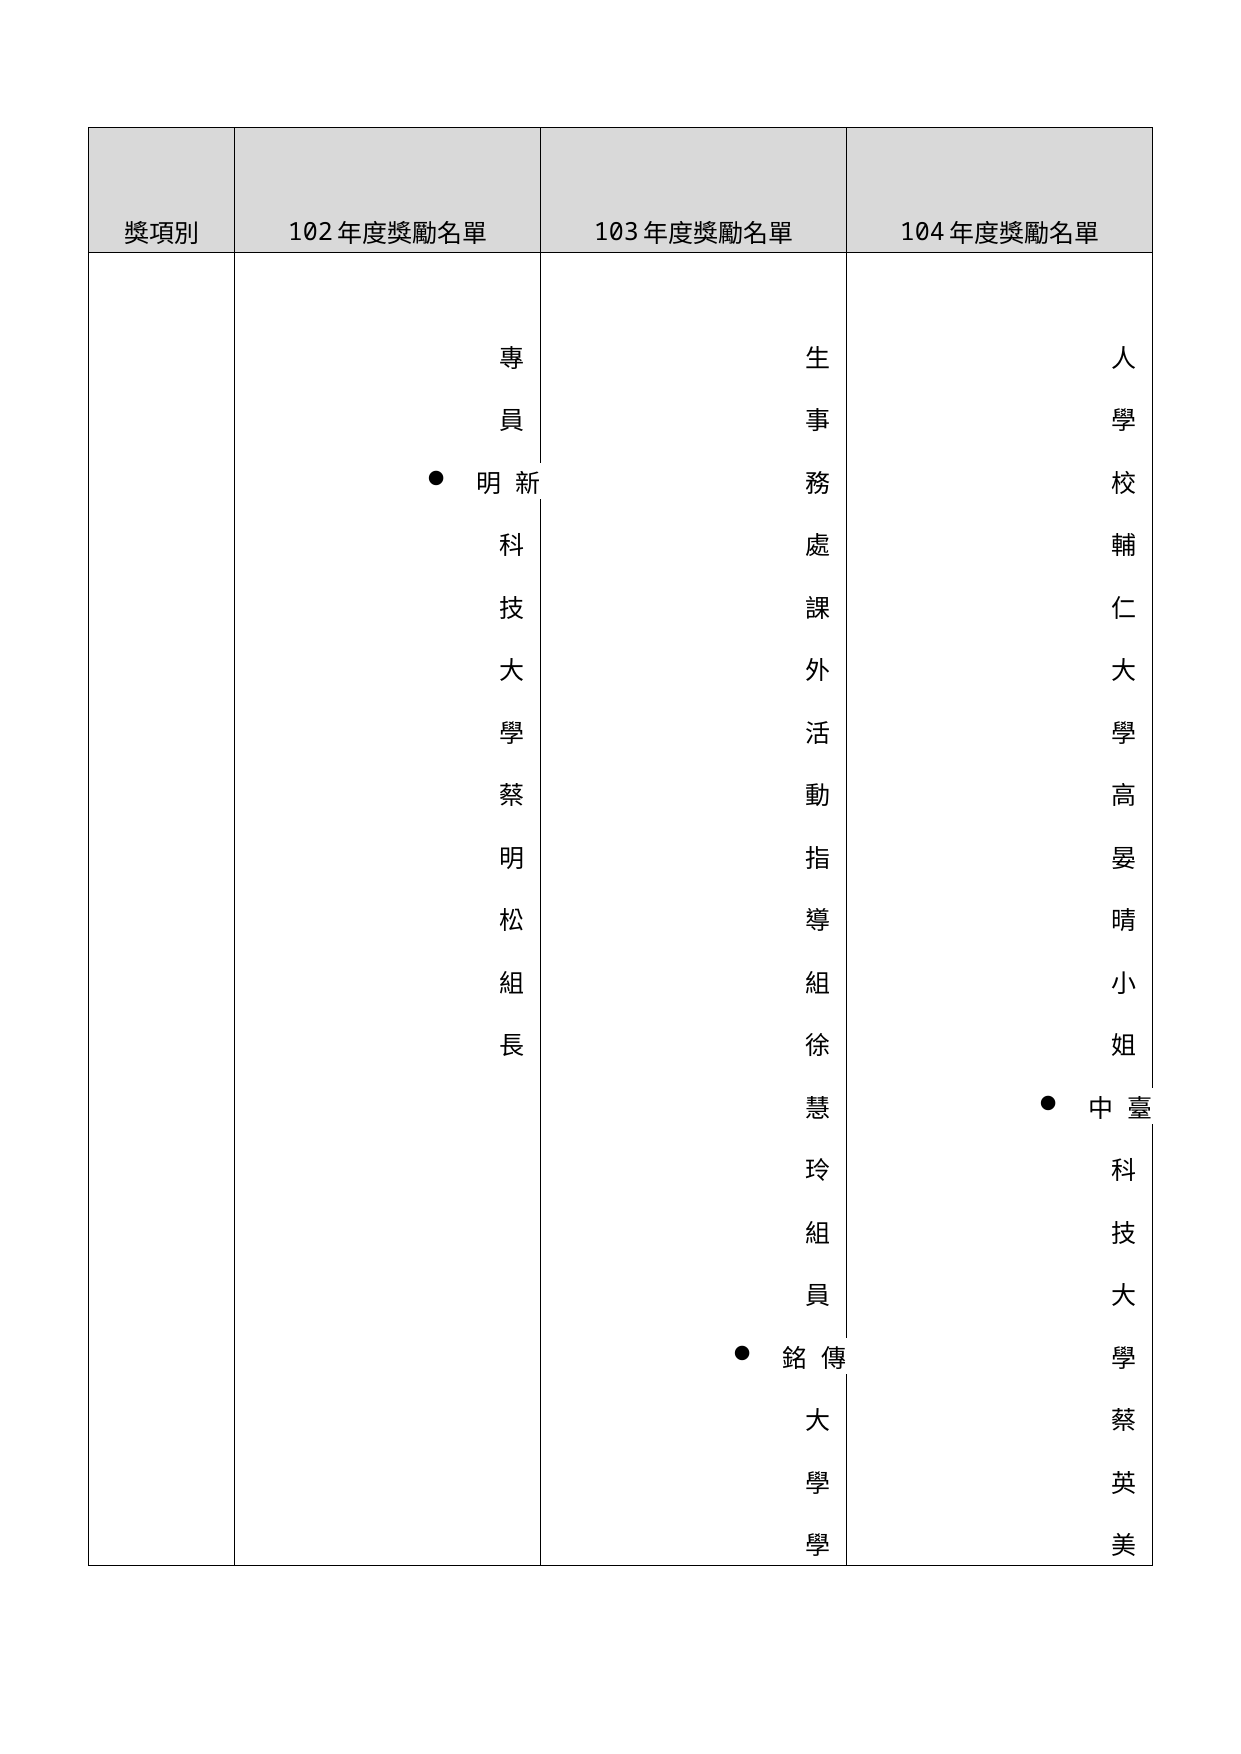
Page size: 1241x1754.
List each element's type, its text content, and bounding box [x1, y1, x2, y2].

table_cell 國立成功大學學生事務處課外活動指導組徐慧玲組員 銘傳大學學生事務處生活輔導組李元錡專員 [541, 253, 846, 1564]
table_cell 淡江大學陳瑞娥專員 明新科技大學蔡明松組長 [235, 253, 540, 1564]
table_cell [89, 253, 234, 1564]
table_header 104年度獎勵名單 [847, 128, 1152, 252]
table_header 103年度獎勵名單 [541, 128, 846, 252]
table_header 獎項別 [89, 128, 234, 252]
table_cell 輔仁大學財團法人學校輔仁大學高晏晴小姐 中臺科技大學蔡英美教授 [847, 253, 1152, 1564]
table_header 102年度獎勵名單 [235, 128, 540, 252]
